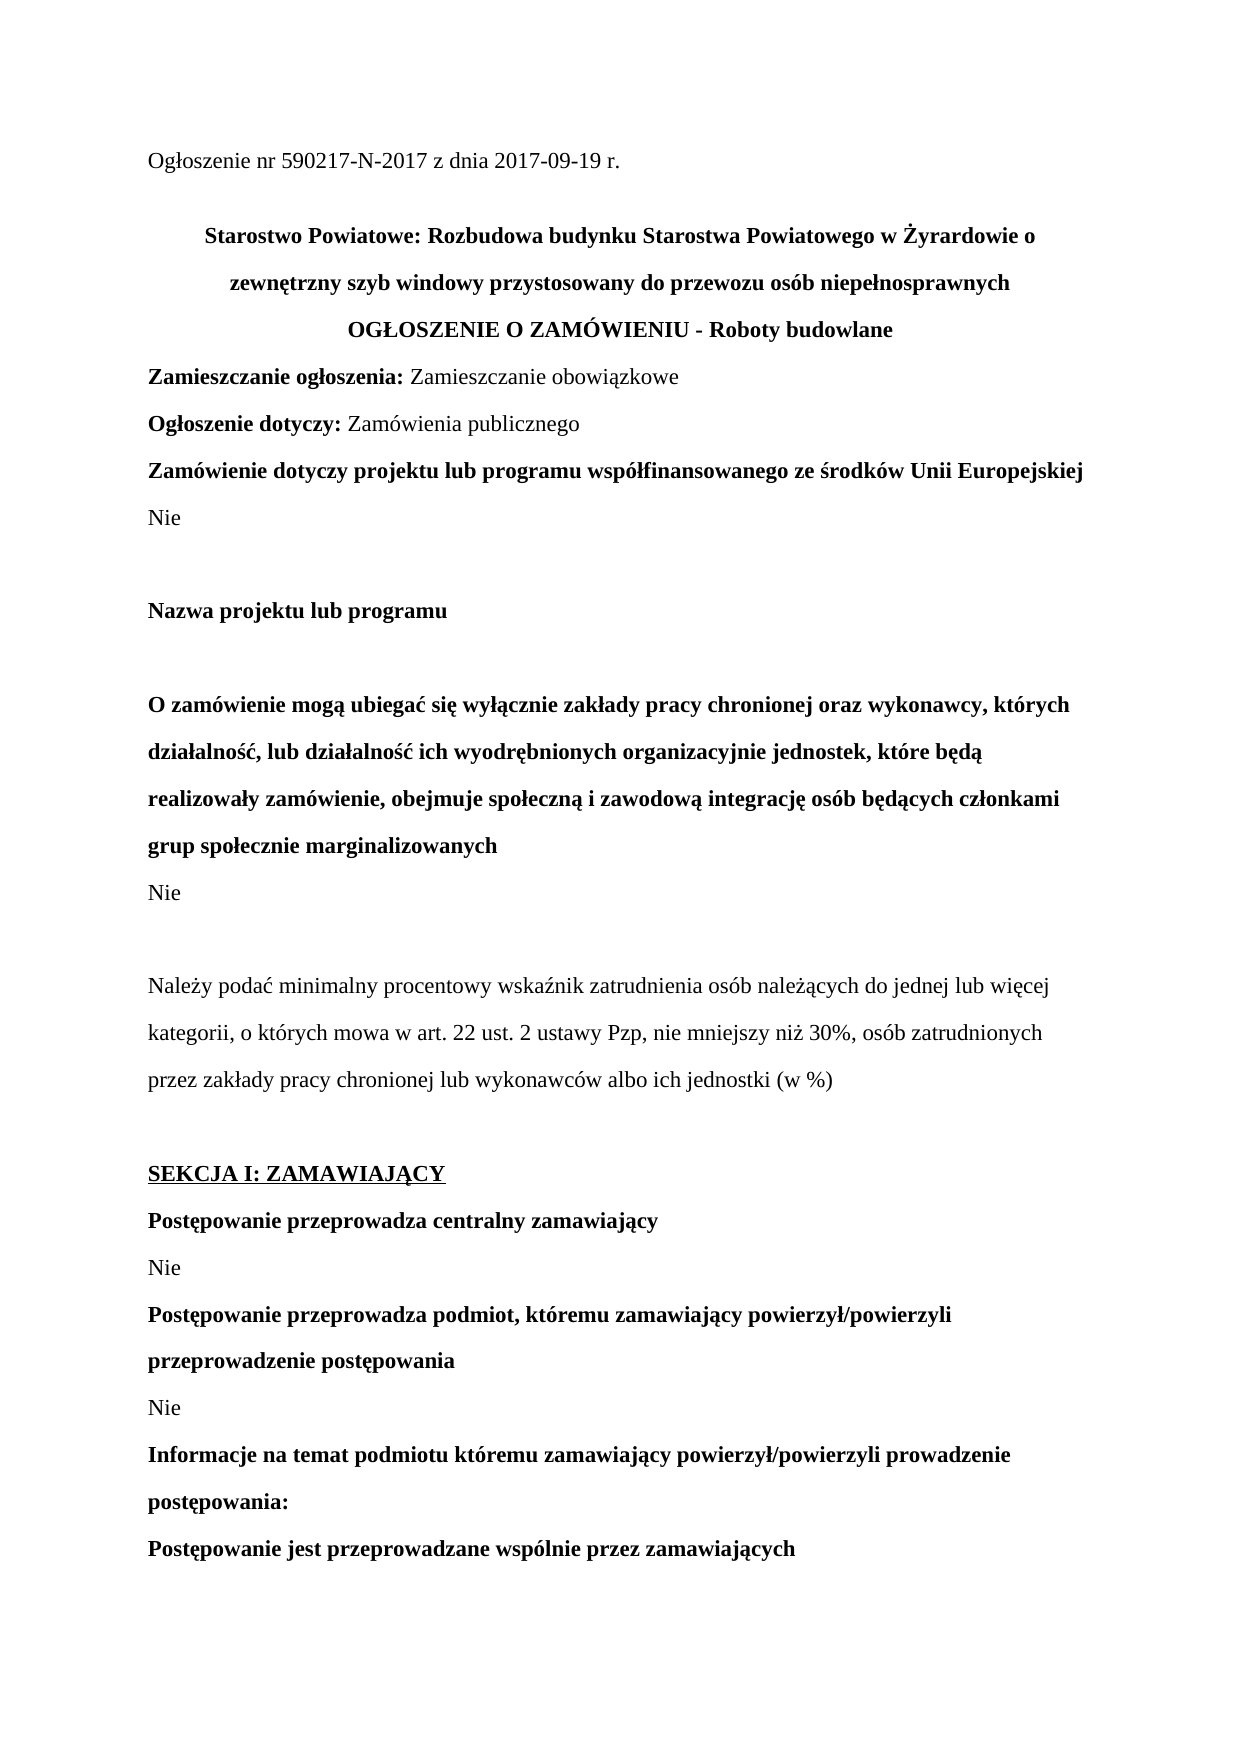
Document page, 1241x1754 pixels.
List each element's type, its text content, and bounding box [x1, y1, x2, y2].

text Nie [148, 1374, 1093, 1421]
text Informacje na temat podmiotu któremu zamawiający powierzył/powierzyli prowadzenie postępowania: Postępowanie jest przeprowadzane wspólnie przez zamawiających [148, 1421, 1093, 1561]
text O zamówienie mogą ubiegać się wyłącznie zakłady pracy chronionej oraz wykonawcy, których działalność, lub działalność ich wyodrębnionych organizacyjnie jednostek, które będą realizowały zamówienie, obejmuje społeczną i zawodową integrację osób będących członkami grup społecznie marginalizowanych [148, 671, 1093, 858]
text Postępowanie przeprowadza centralny zamawiający [148, 1186, 1093, 1233]
text Ogłoszenie dotyczy: Zamówienia publicznego [148, 389, 1093, 436]
text Starostwo Powiatowe: Rozbudowa budynku Starostwa Powiatowego w Żyrardowie o zewnętrzny szyb windowy przystosowany do przewozu osób niepełnosprawnych OGŁOSZENIE O ZAMÓWIENIU - Roboty budowlane [148, 202, 1093, 343]
text Należy podać minimalny procentowy wskaźnik zatrudnienia osób należących do jednej lub więcej kategorii, o których mowa w art. 22 ust. 2 ustawy Pzp, nie mniejszy niż 30%, osób zatrudnionych przez zakłady pracy chronionej lub wykonawców albo ich jednostki (w %) [148, 905, 1093, 1139]
text Postępowanie przeprowadza podmiot, któremu zamawiający powierzył/powierzyli przeprowadzenie postępowania [148, 1280, 1093, 1374]
text Zamieszczanie ogłoszenia: Zamieszczanie obowiązkowe [148, 343, 1093, 389]
text Nie [148, 1233, 1093, 1280]
text Nazwa projektu lub programu [148, 530, 1093, 671]
text Nie [148, 858, 1093, 905]
text SEKCJA I: ZAMAWIAJĄCY [148, 1139, 1093, 1186]
text Nie [148, 483, 1093, 530]
text Zamówienie dotyczy projektu lub programu współfinansowanego ze środków Unii Europejskiej [148, 436, 1093, 483]
text Ogłoszenie nr 590217-N-2017 z dnia 2017-09-19 r. [148, 148, 1093, 202]
